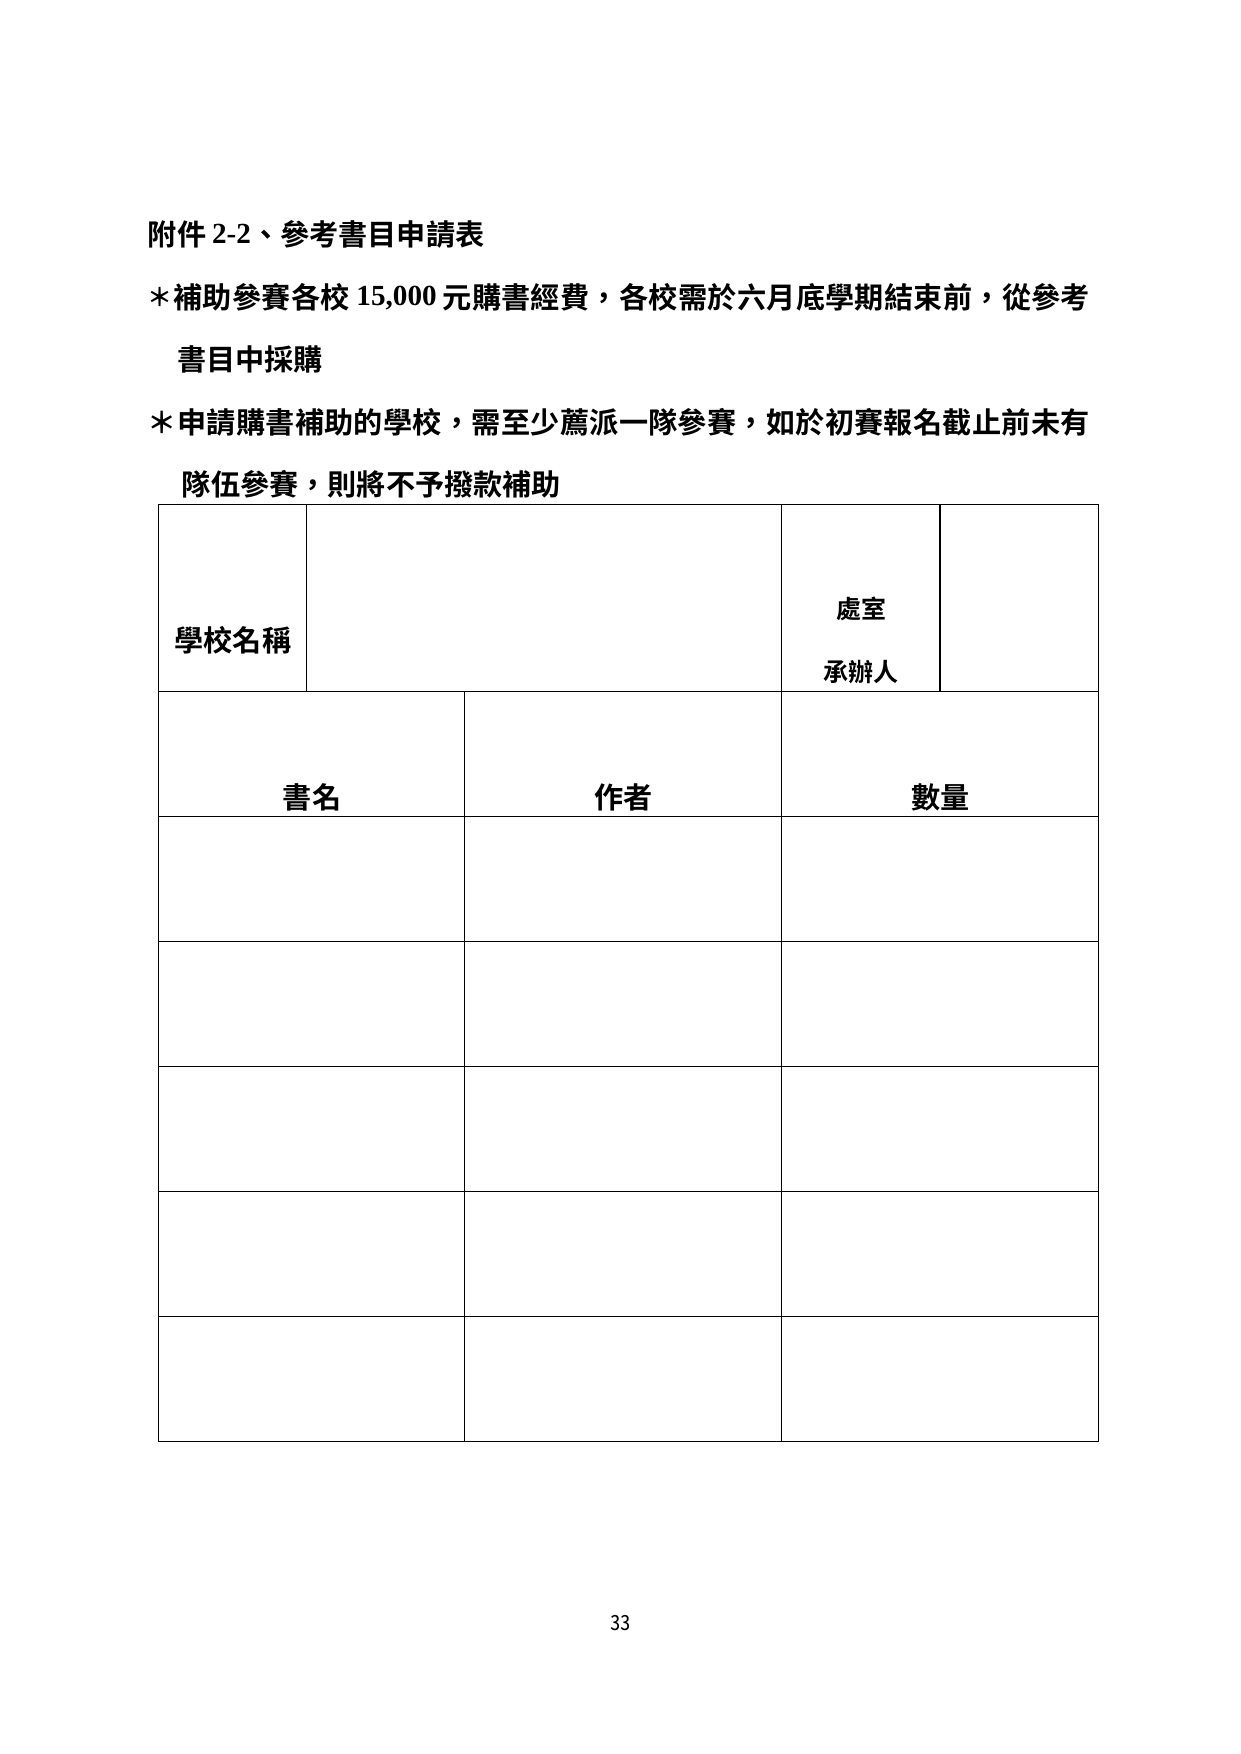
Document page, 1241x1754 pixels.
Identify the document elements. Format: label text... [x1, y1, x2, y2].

table_header 處室 承辦人 [782, 505, 939, 691]
table_cell [159, 817, 464, 941]
table_cell 數量 [782, 692, 1098, 816]
table_cell [159, 1192, 464, 1316]
table_cell [782, 942, 1098, 1066]
table_cell [465, 817, 781, 941]
table_cell [782, 1192, 1098, 1316]
table_header [307, 505, 781, 691]
table_cell [159, 942, 464, 1066]
table_cell [159, 1067, 464, 1191]
table_cell 作者 [465, 692, 781, 816]
table_cell [782, 1317, 1098, 1441]
table_header [941, 505, 1098, 691]
table_cell [782, 817, 1098, 941]
table_cell [465, 942, 781, 1066]
table_cell [159, 1317, 464, 1441]
text ＊補助參賽各校15,000元購書經費，各校需於六月底學期結束前，從參考書目中採購 [148, 254, 1092, 379]
text ＊申請購書補助的學校，需至少薦派一隊參賽，如於初賽報名截止前未有隊伍參賽，則將不予撥款補助 [148, 379, 1092, 504]
table_cell [465, 1192, 781, 1316]
table_cell [465, 1317, 781, 1441]
table_cell 書名 [159, 692, 464, 816]
text 附件2-2、參考書目申請表 [148, 191, 1092, 254]
table_cell [782, 1067, 1098, 1191]
table_cell [465, 1067, 781, 1191]
table_header 學校名稱 [159, 505, 306, 691]
